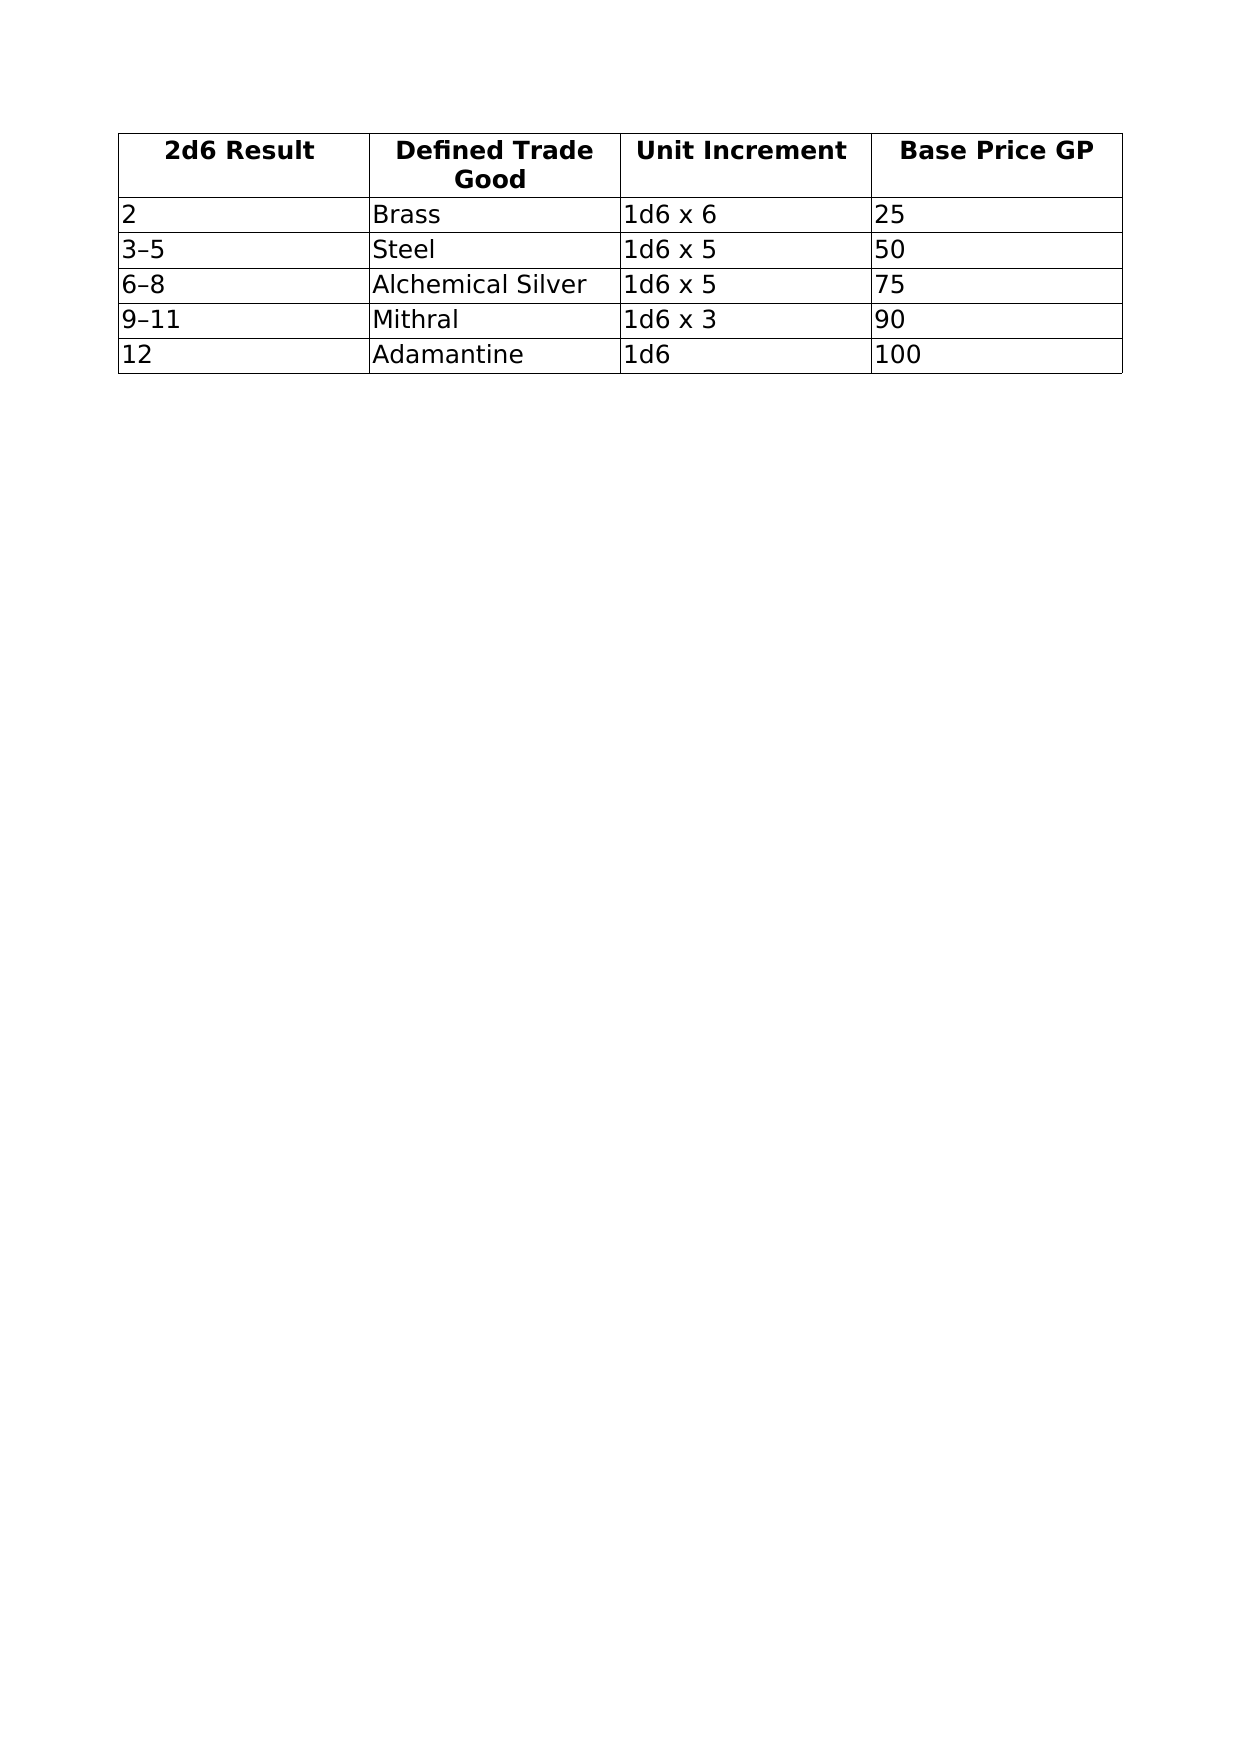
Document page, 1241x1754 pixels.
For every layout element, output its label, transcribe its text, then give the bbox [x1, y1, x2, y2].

table_cell Mithral [370, 304, 620, 338]
table_cell 1d6 x 6 [621, 198, 871, 232]
table_cell 12 [119, 339, 369, 373]
table_cell 1d6 x 5 [621, 269, 871, 302]
table_cell 6–8 [119, 269, 369, 302]
table_header Unit Increment [621, 134, 871, 197]
table_cell 1d6 [621, 339, 871, 373]
table_cell Steel [370, 233, 620, 267]
table_cell Brass [370, 198, 620, 232]
table_header Defined Trade Good [370, 134, 620, 197]
table_cell 90 [872, 304, 1122, 338]
table_cell 100 [872, 339, 1122, 373]
table_cell 2 [119, 198, 369, 232]
table_cell 75 [872, 269, 1122, 302]
table_cell 1d6 x 5 [621, 233, 871, 267]
table_cell 9–11 [119, 304, 369, 338]
table_cell Adamantine [370, 339, 620, 373]
table_cell 50 [872, 233, 1122, 267]
table_header 2d6 Result [119, 134, 369, 197]
table_cell 3–5 [119, 233, 369, 267]
table_cell 25 [872, 198, 1122, 232]
table_cell 1d6 x 3 [621, 304, 871, 338]
table_cell Alchemical Silver [370, 269, 620, 302]
table_header Base Price GP [872, 134, 1122, 197]
